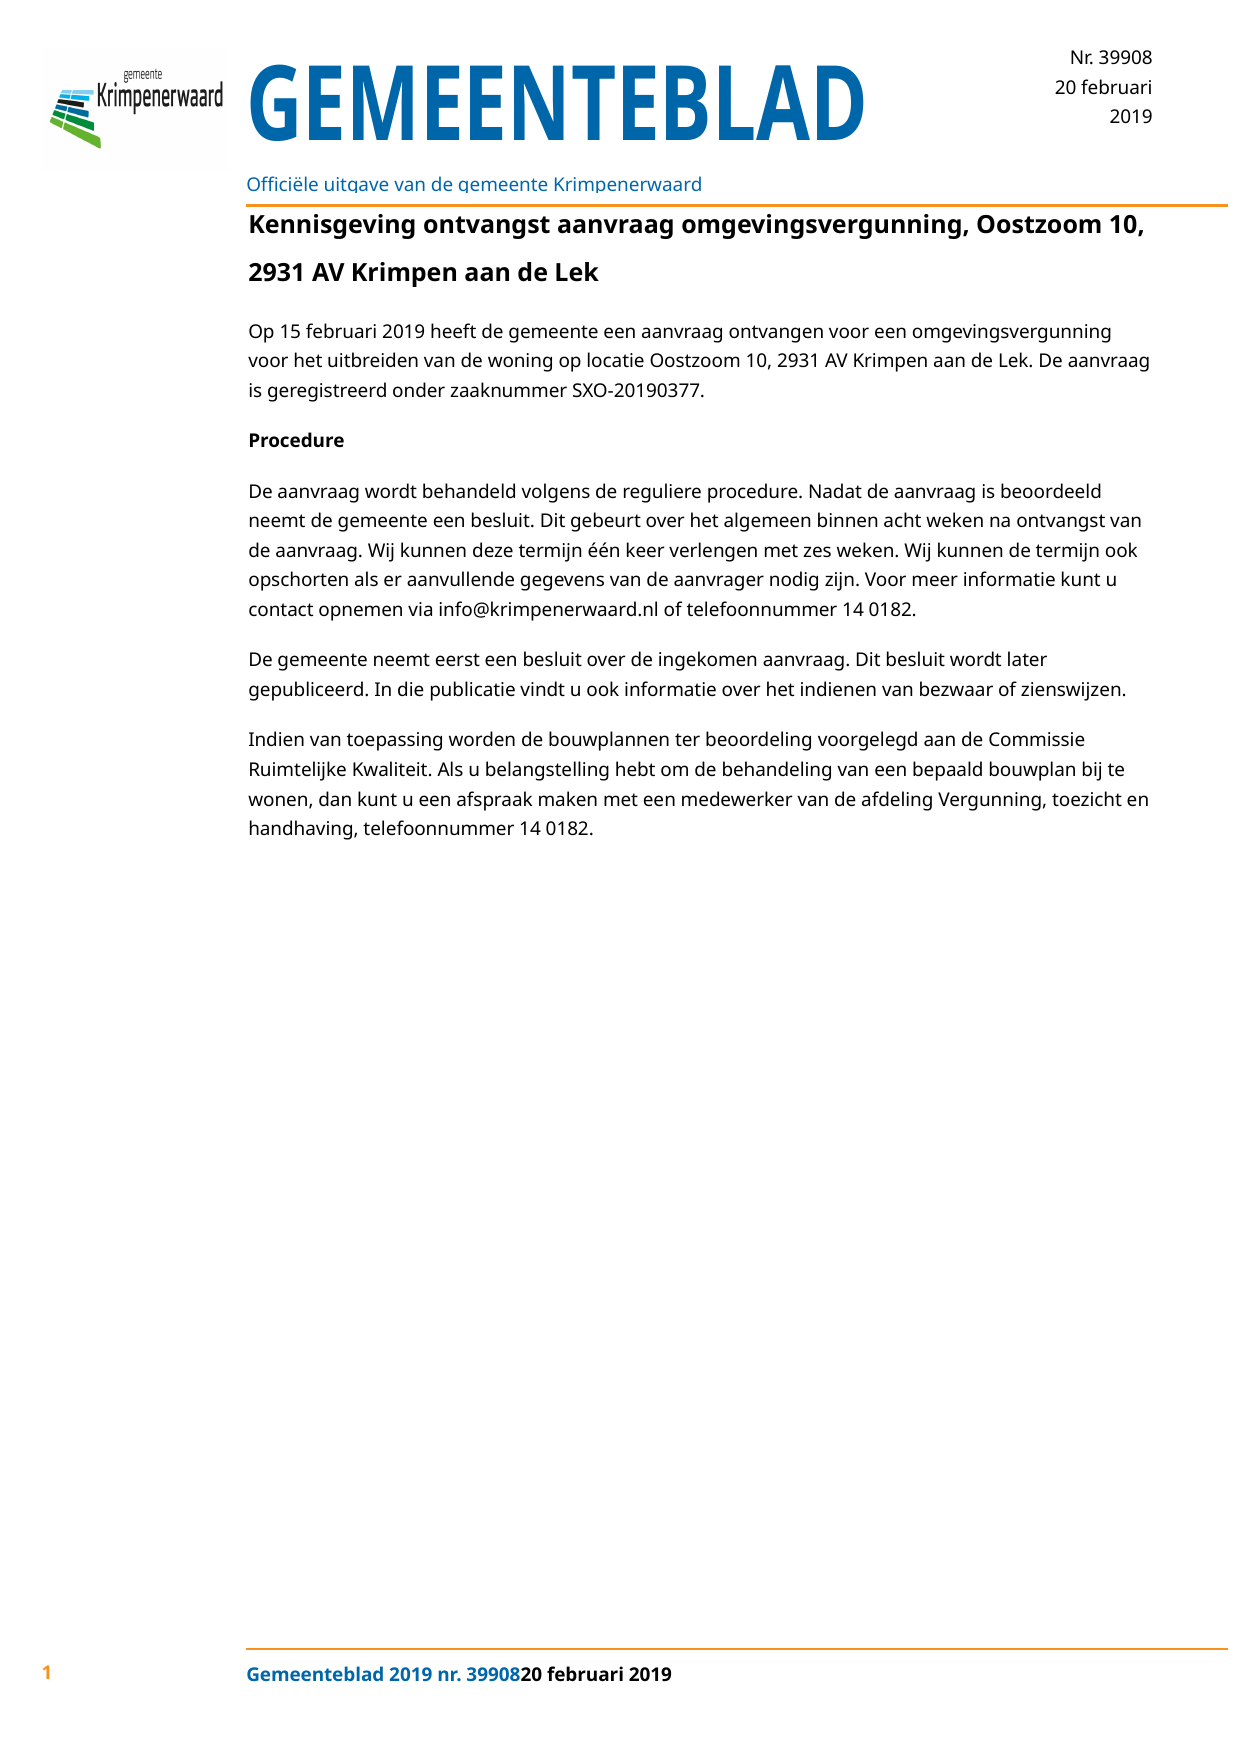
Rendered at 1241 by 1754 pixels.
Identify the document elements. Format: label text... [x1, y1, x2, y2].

picture [41, 47, 231, 172]
text Indien van toepassing worden de bouwplannen ter beoordeling voorgelegd aan de Commissie Ruimtelijke Kwaliteit. Als u belangstelling hebt om de behandeling van een bepaald bouwplan bij te wonen, dan kunt u een afspraak maken met een medewerker van de afdeling Vergunning, toezicht en handhaving, telefoonnummer 14 0182. [248, 727, 1152, 841]
text De aanvraag wordt behandeld volgens de reguliere procedure. Nadat de aanvraag is beoordeeld neemt de gemeente een besluit. Dit gebeurt over het algemeen binnen acht weken na ontvangst van de aanvraag. Wij kunnen deze termijn één keer verlengen met zes weken. Wij kunnen de termijn ook opschorten als er aanvullende gegevens van de aanvrager nodig zijn. Voor meer informatie kunt u contact opnemen via info@krimpenerwaard.nl of telefoonnummer 14 0182. [248, 478, 1152, 622]
text De gemeente neemt eerst een besluit over de ingekomen aanvraag. Dit besluit wordt later gepubliceerd. In die publicatie vindt u ook informatie over het indienen van bezwaar of zienswijzen. [248, 647, 1152, 702]
text Procedure [248, 427, 1152, 453]
text Kennisgeving ontvangst aanvraag omgevingsvergunning, Oostzoom 10, 2931 AV Krimpen aan de Lek [248, 207, 1152, 288]
text Op 15 februari 2019 heeft de gemeente een aanvraag ontvangen voor een omgevingsvergunning voor het uitbreiden van de woning op locatie Oostzoom 10, 2931 AV Krimpen aan de Lek. De aanvraag is geregistreerd onder zaaknummer SXO-20190377. [248, 318, 1152, 403]
